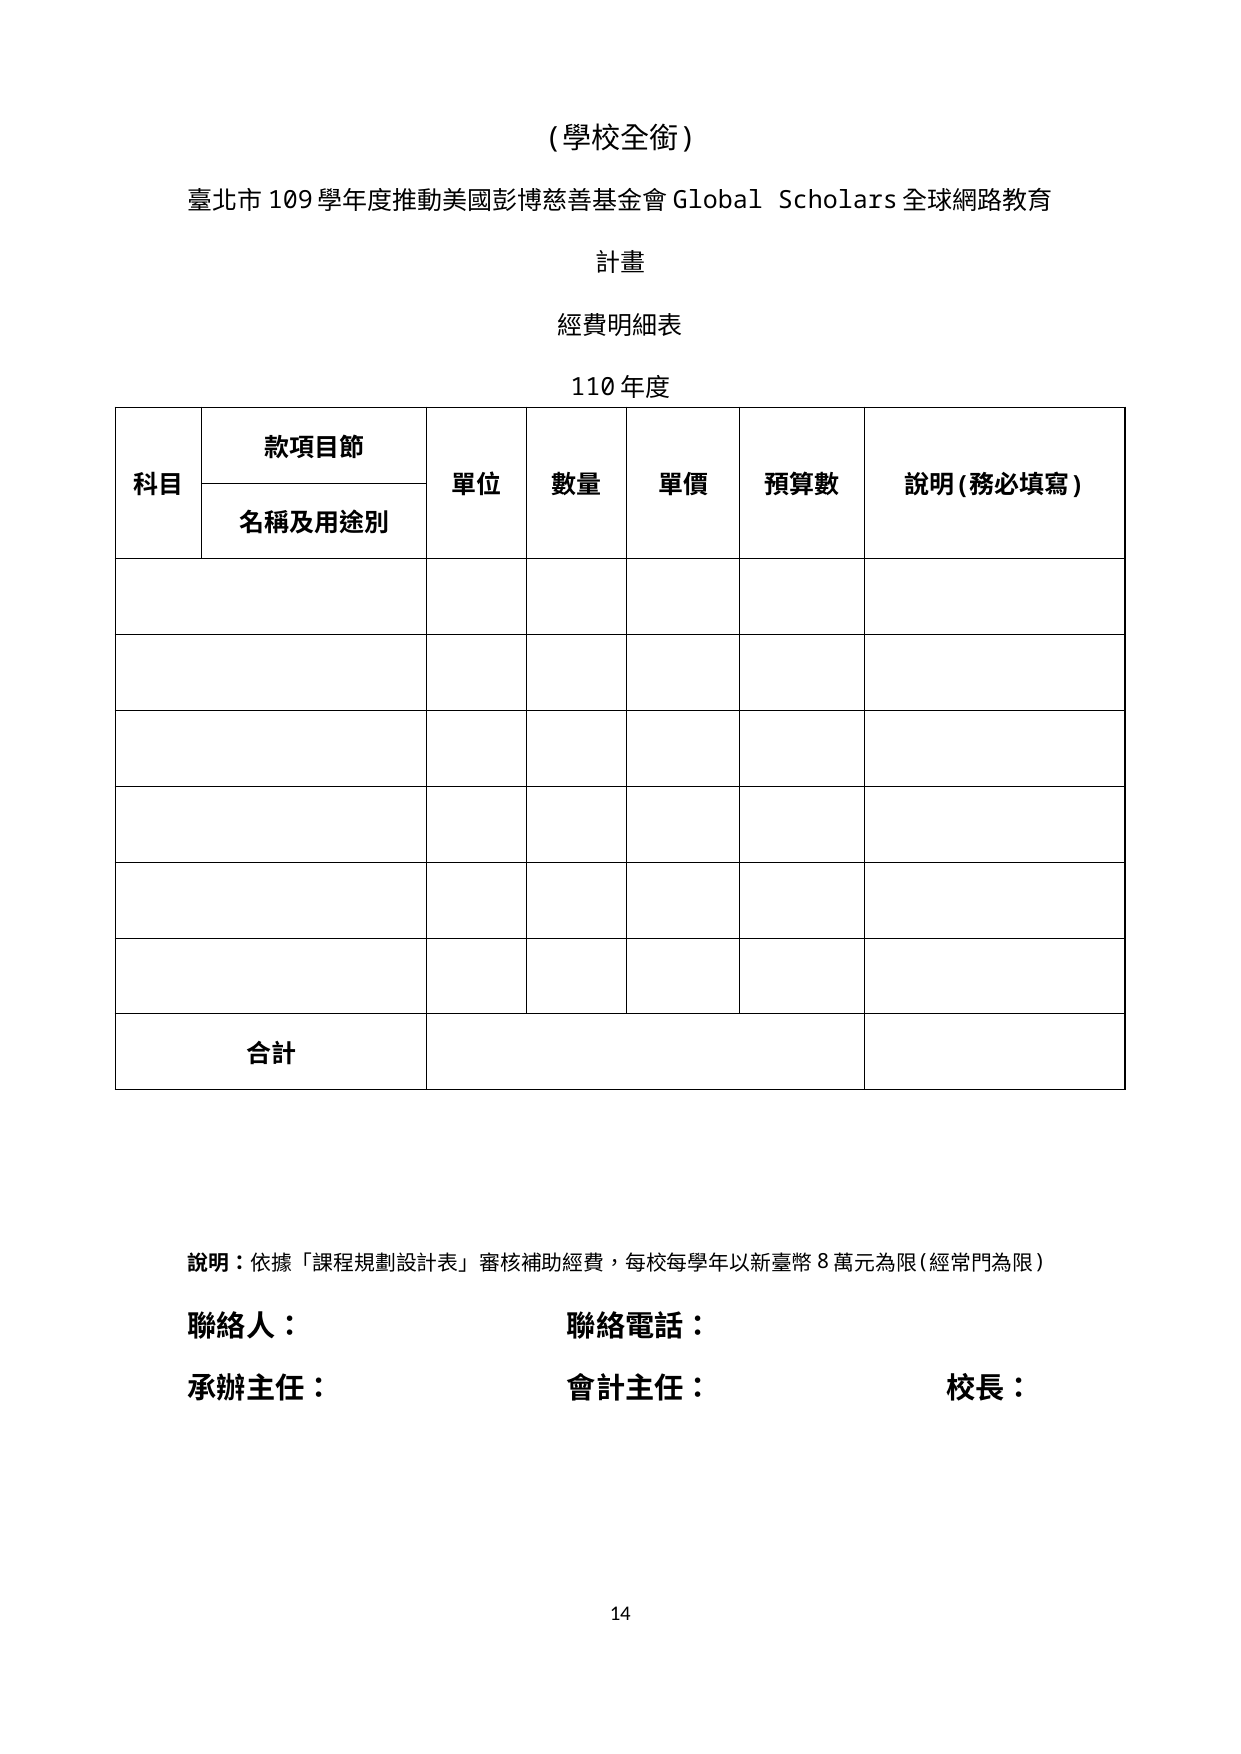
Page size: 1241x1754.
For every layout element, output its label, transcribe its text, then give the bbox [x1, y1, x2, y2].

table_cell [116, 711, 426, 786]
table_cell [740, 787, 864, 862]
table_cell [527, 711, 626, 786]
table_cell [527, 559, 626, 634]
table_header 預算數 [740, 408, 864, 558]
table_cell [740, 559, 864, 634]
table_cell [527, 939, 626, 1013]
table_cell [116, 787, 426, 862]
text 經費明細表 [187, 282, 1053, 344]
table_cell [627, 863, 739, 937]
table_cell [740, 863, 864, 937]
table_cell 名稱及用途別 [202, 484, 426, 558]
table_cell [865, 635, 1124, 710]
table_cell [116, 863, 426, 937]
table_cell [627, 635, 739, 710]
table_cell [865, 711, 1124, 786]
table_cell [427, 635, 526, 710]
table_cell [116, 939, 426, 1013]
text 說明：依據「課程規劃設計表」審核補助經費，每校每學年以新臺幣8萬元為限(經常門為限) [187, 1219, 1053, 1282]
table_header 款項目節 [202, 408, 426, 482]
table_header 單價 [627, 408, 739, 558]
table_cell [427, 1014, 864, 1089]
table_cell [527, 863, 626, 937]
table_cell [865, 787, 1124, 862]
table_cell [427, 787, 526, 862]
table_header 數量 [527, 408, 626, 558]
table_cell [627, 939, 739, 1013]
table_cell [116, 559, 426, 634]
table_cell [740, 939, 864, 1013]
text 110年度 [187, 344, 1053, 407]
table_cell [427, 863, 526, 937]
table_cell 合計 [116, 1014, 426, 1089]
table_cell [740, 635, 864, 710]
table_cell [427, 711, 526, 786]
table_header 說明(務必填寫) [865, 408, 1124, 558]
table_cell [865, 939, 1124, 1013]
table_cell [865, 863, 1124, 937]
text 聯絡人： 聯絡電話： [187, 1282, 1053, 1344]
table_cell [740, 711, 864, 786]
table_cell [116, 635, 426, 710]
table_cell [427, 559, 526, 634]
table_cell [627, 559, 739, 634]
table_header 科目 [116, 408, 201, 558]
table_cell [627, 787, 739, 862]
text (學校全銜) [187, 94, 1053, 157]
table_header 單位 [427, 408, 526, 558]
text 臺北市109學年度推動美國彭博慈善基金會Global Scholars全球網路教育計畫 [187, 157, 1053, 282]
table_cell [527, 635, 626, 710]
text 承辦主任： 會計主任： 校長： [187, 1344, 1053, 1407]
table_cell [527, 787, 626, 862]
table_cell [627, 711, 739, 786]
table_cell [427, 939, 526, 1013]
table_cell [865, 1014, 1124, 1089]
table_cell [865, 559, 1124, 634]
